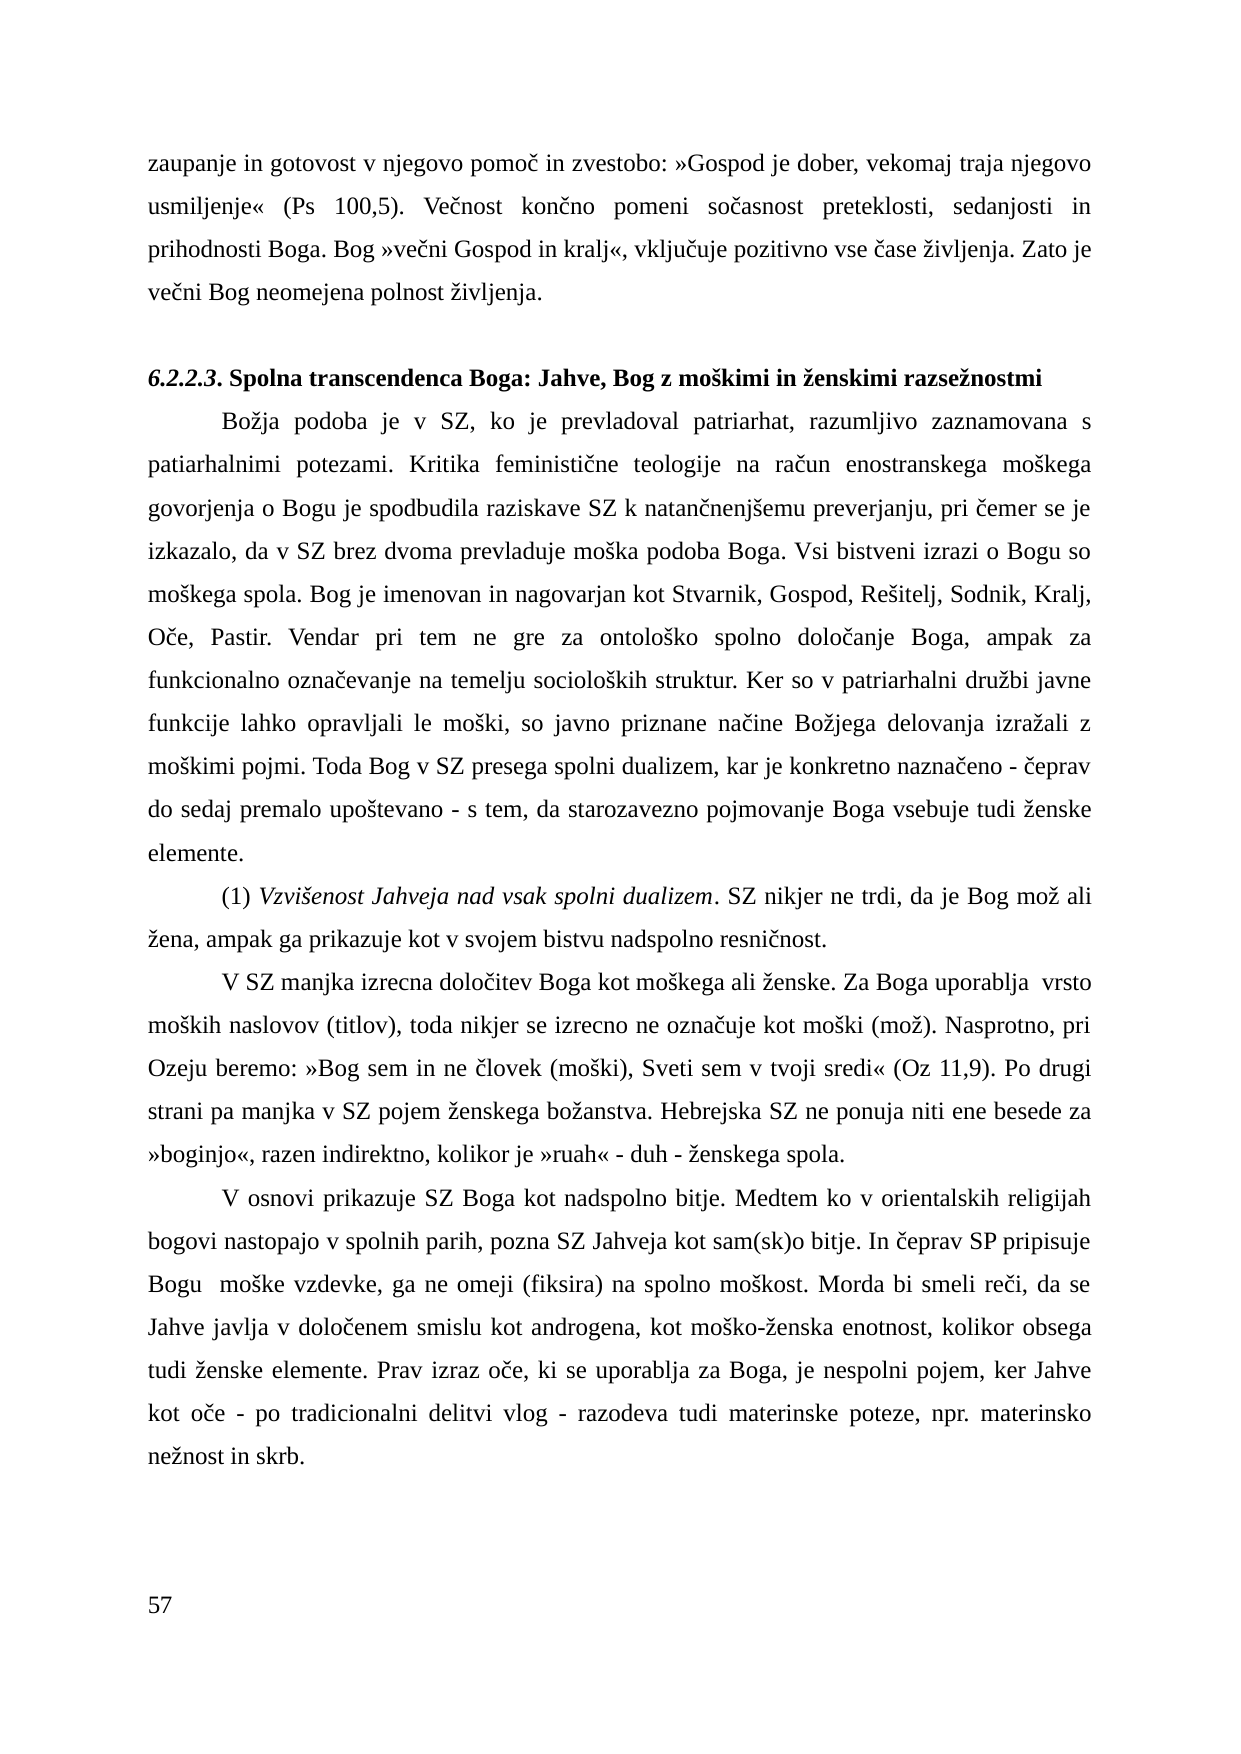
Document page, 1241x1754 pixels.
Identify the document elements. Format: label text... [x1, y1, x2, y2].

text V SZ manjka izrecna določitev Boga kot moškega ali ženske. Za Boga uporablja vrsto moških naslovov (titlov), toda nikjer se izrecno ne označuje kot moški (mož). Nasprotno, pri Ozeju beremo: »Bog sem in ne človek (moški), Sveti sem v tvoji sredi« (Oz 11,9). Po drugi strani pa manjka v SZ pojem ženskega božanstva. Hebrejska SZ ne ponuja niti ene besede za »boginjo«, razen indirektno, kolikor je »ruah« - duh - ženskega spola. [148, 967, 1092, 1168]
text zaupanje in gotovost v njegovo pomoč in zvestobo: »Gospod je dober, vekomaj traja njegovo usmiljenje« (Ps 100,5). Večnost končno pomeni sočasnost preteklosti, sedanjosti in prihodnosti Boga. Bog »večni Gospod in kralj«, vključuje pozitivno vse čase življenja. Zato je večni Bog neomejena polnost življenja. [148, 148, 1092, 306]
text (1) Vzvišenost Jahveja nad vsak spolni dualizem. SZ nikjer ne trdi, da je Bog mož ali žena, ampak ga prikazuje kot v svojem bistvu nadspolno resničnost. [148, 881, 1092, 953]
text 6.2.2.3. Spolna transcendenca Boga: Jahve, Bog z moškimi in ženskimi razsežnostmi [148, 363, 1092, 392]
text V osnovi prikazuje SZ Boga kot nadspolno bitje. Medtem ko v orientalskih religijah bogovi nastopajo v spolnih parih, pozna SZ Jahveja kot sam(sk)o bitje. In čeprav SP pripisuje Bogu moške vzdevke, ga ne omeji (fiksira) na spolno moškost. Morda bi smeli reči, da se Jahve javlja v določenem smislu kot androgena, kot moško-ženska enotnost, kolikor obsega tudi ženske elemente. Prav izraz oče, ki se uporablja za Boga, je nespolni pojem, ker Jahve kot oče - po tradicionalni delitvi vlog - razodeva tudi materinske poteze, npr. materinsko nežnost in skrb. [148, 1183, 1092, 1470]
text Božja podoba je v SZ, ko je prevladoval patriarhat, razumljivo zaznamovana s patiarhalnimi potezami. Kritika feministične teologije na račun enostranskega moškega govorjenja o Bogu je spodbudila raziskave SZ k natančnenjšemu preverjanju, pri čemer se je izkazalo, da v SZ brez dvoma prevladuje moška podoba Boga. Vsi bistveni izrazi o Bogu so moškega spola. Bog je imenovan in nagovarjan kot Stvarnik, Gospod, Rešitelj, Sodnik, Kralj, Oče, Pastir. Vendar pri tem ne gre za ontološko spolno določanje Boga, ampak za funkcionalno označevanje na temelju socioloških struktur. Ker so v patriarhalni družbi javne funkcije lahko opravljali le moški, so javno priznane načine Božjega delovanja izražali z moškimi pojmi. Toda Bog v SZ presega spolni dualizem, kar je konkretno naznačeno - čeprav do sedaj premalo upoštevano - s tem, da starozavezno pojmovanje Boga vsebuje tudi ženske elemente. [148, 406, 1092, 866]
